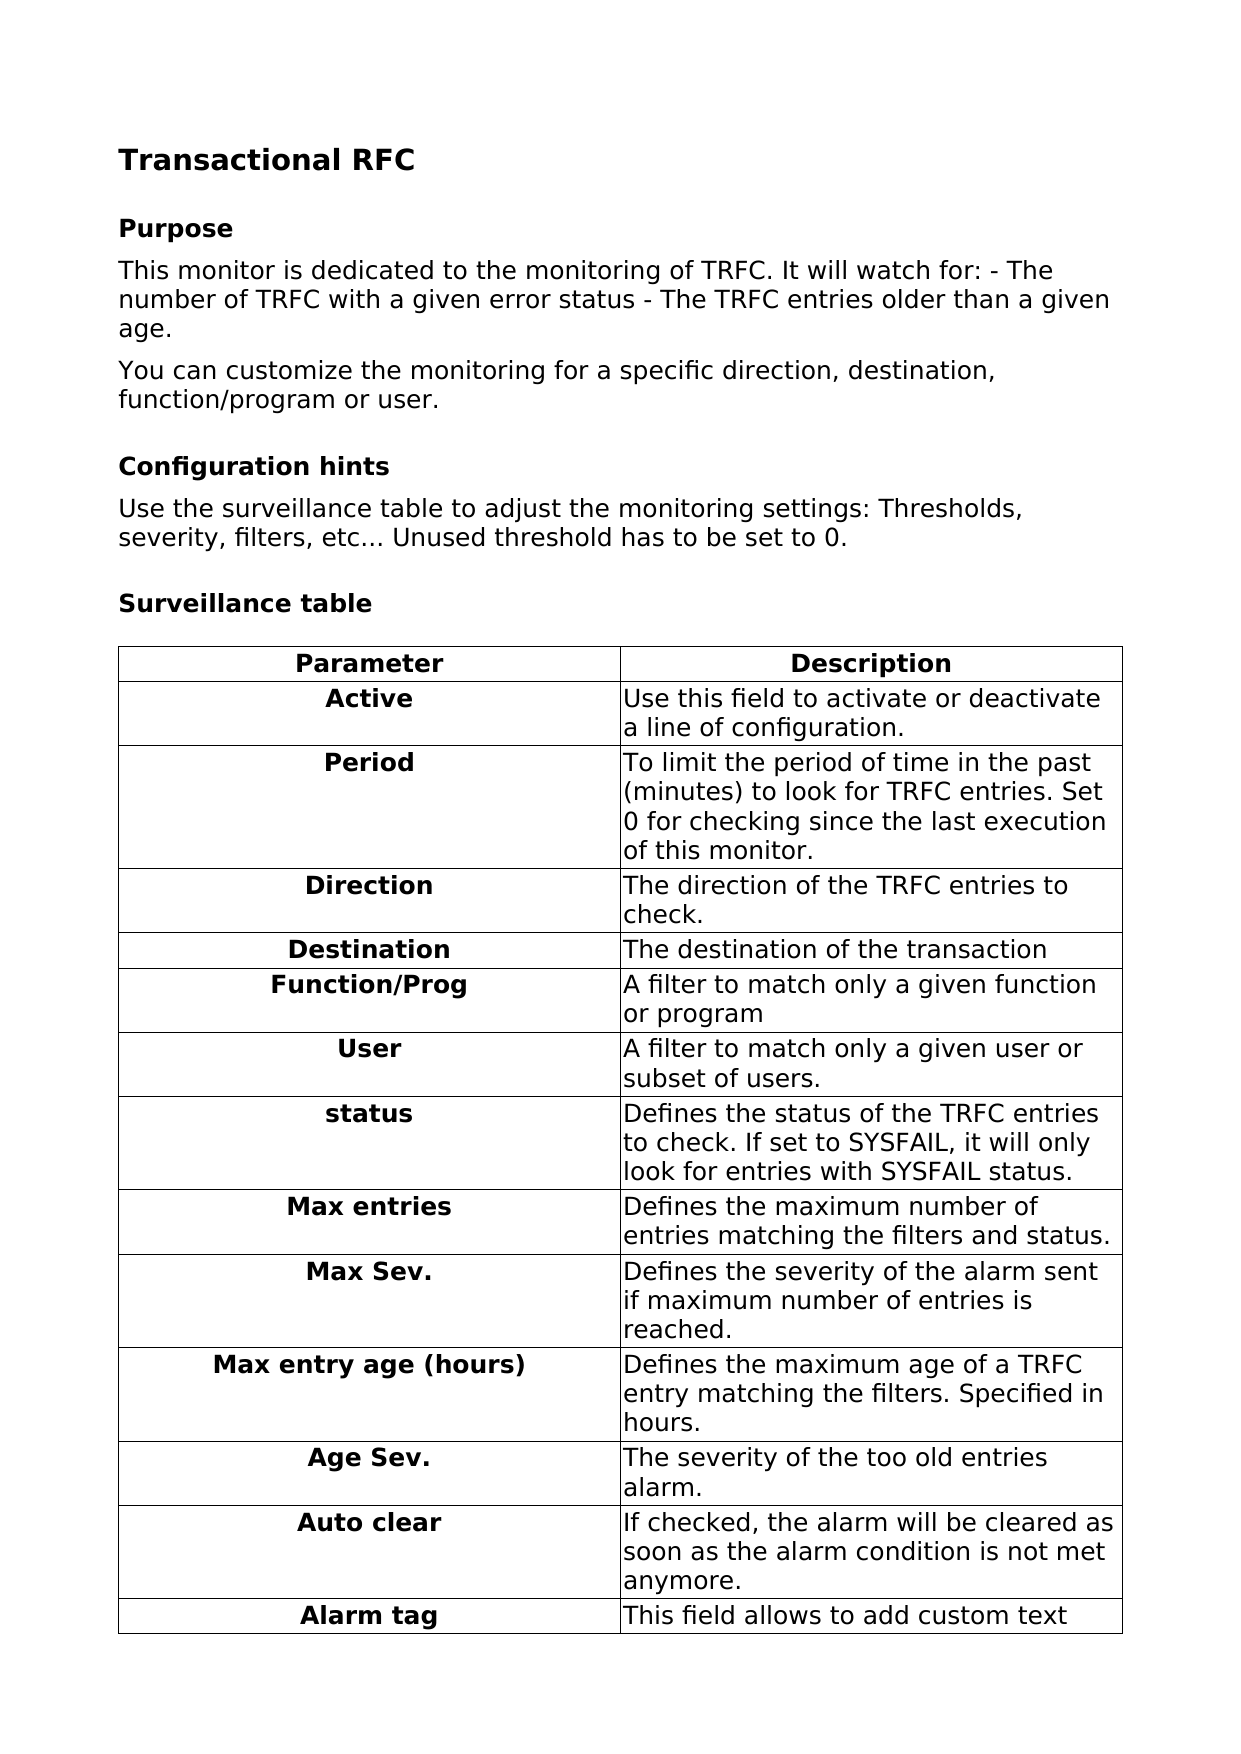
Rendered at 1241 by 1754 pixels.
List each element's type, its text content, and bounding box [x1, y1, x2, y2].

table_cell Function/Prog [119, 969, 620, 1032]
table_cell A filter to match only a given user or subset of users. [621, 1033, 1122, 1096]
table_cell To limit the period of time in the past (minutes) to look for TRFC entries. Set 0 for checking since the last execution of this monitor. [621, 746, 1122, 868]
table_cell Period [119, 746, 620, 868]
table_cell Max entries [119, 1190, 620, 1254]
table_cell Direction [119, 869, 620, 932]
table_cell Alarm tag [119, 1599, 620, 1633]
table_cell Max entry age (hours) [119, 1348, 620, 1441]
table_cell The destination of the transaction [621, 933, 1122, 967]
table_cell status [119, 1097, 620, 1189]
text This monitor is dedicated to the monitoring of TRFC. It will watch for: - The number of TRFC with a given error status - The TRFC entries older than a given age. [118, 256, 1122, 344]
table_cell Defines the severity of the alarm sent if maximum number of entries is reached. [621, 1255, 1122, 1347]
table_cell User [119, 1033, 620, 1096]
table_cell Defines the maximum number of entries matching the filters and status. [621, 1190, 1122, 1254]
table_cell The severity of the too old entries alarm. [621, 1442, 1122, 1505]
table_cell Use this field to activate or deactivate a line of configuration. [621, 682, 1122, 745]
table_header Parameter [119, 647, 620, 681]
table_cell Age Sev. [119, 1442, 620, 1505]
text Use the surveillance table to adjust the monitoring settings: Thresholds, severity, filters, etc... Unused threshold has to be set to 0. [118, 494, 1122, 552]
subtitle Surveillance table [118, 589, 1122, 619]
text You can customize the monitoring for a specific direction, destination, function/program or user. [118, 356, 1122, 414]
subtitle Purpose [118, 214, 1122, 244]
table_cell Auto clear [119, 1506, 620, 1598]
table_cell The direction of the TRFC entries to check. [621, 869, 1122, 932]
table_cell Active [119, 682, 620, 745]
table_header Description [621, 647, 1122, 681]
table_cell A filter to match only a given function or program [621, 969, 1122, 1032]
table_cell If checked, the alarm will be cleared as soon as the alarm condition is not met anymore. [621, 1506, 1122, 1598]
table_cell Destination [119, 933, 620, 967]
subtitle Transactional RFC [118, 143, 1122, 177]
table_cell This field allows to add custom text [621, 1599, 1122, 1633]
table_cell Defines the status of the TRFC entries to check. If set to SYSFAIL, it will only look for entries with SYSFAIL status. [621, 1097, 1122, 1189]
table_cell Max Sev. [119, 1255, 620, 1347]
subtitle Configuration hints [118, 452, 1122, 481]
table_cell Defines the maximum age of a TRFC entry matching the filters. Specified in hours. [621, 1348, 1122, 1441]
